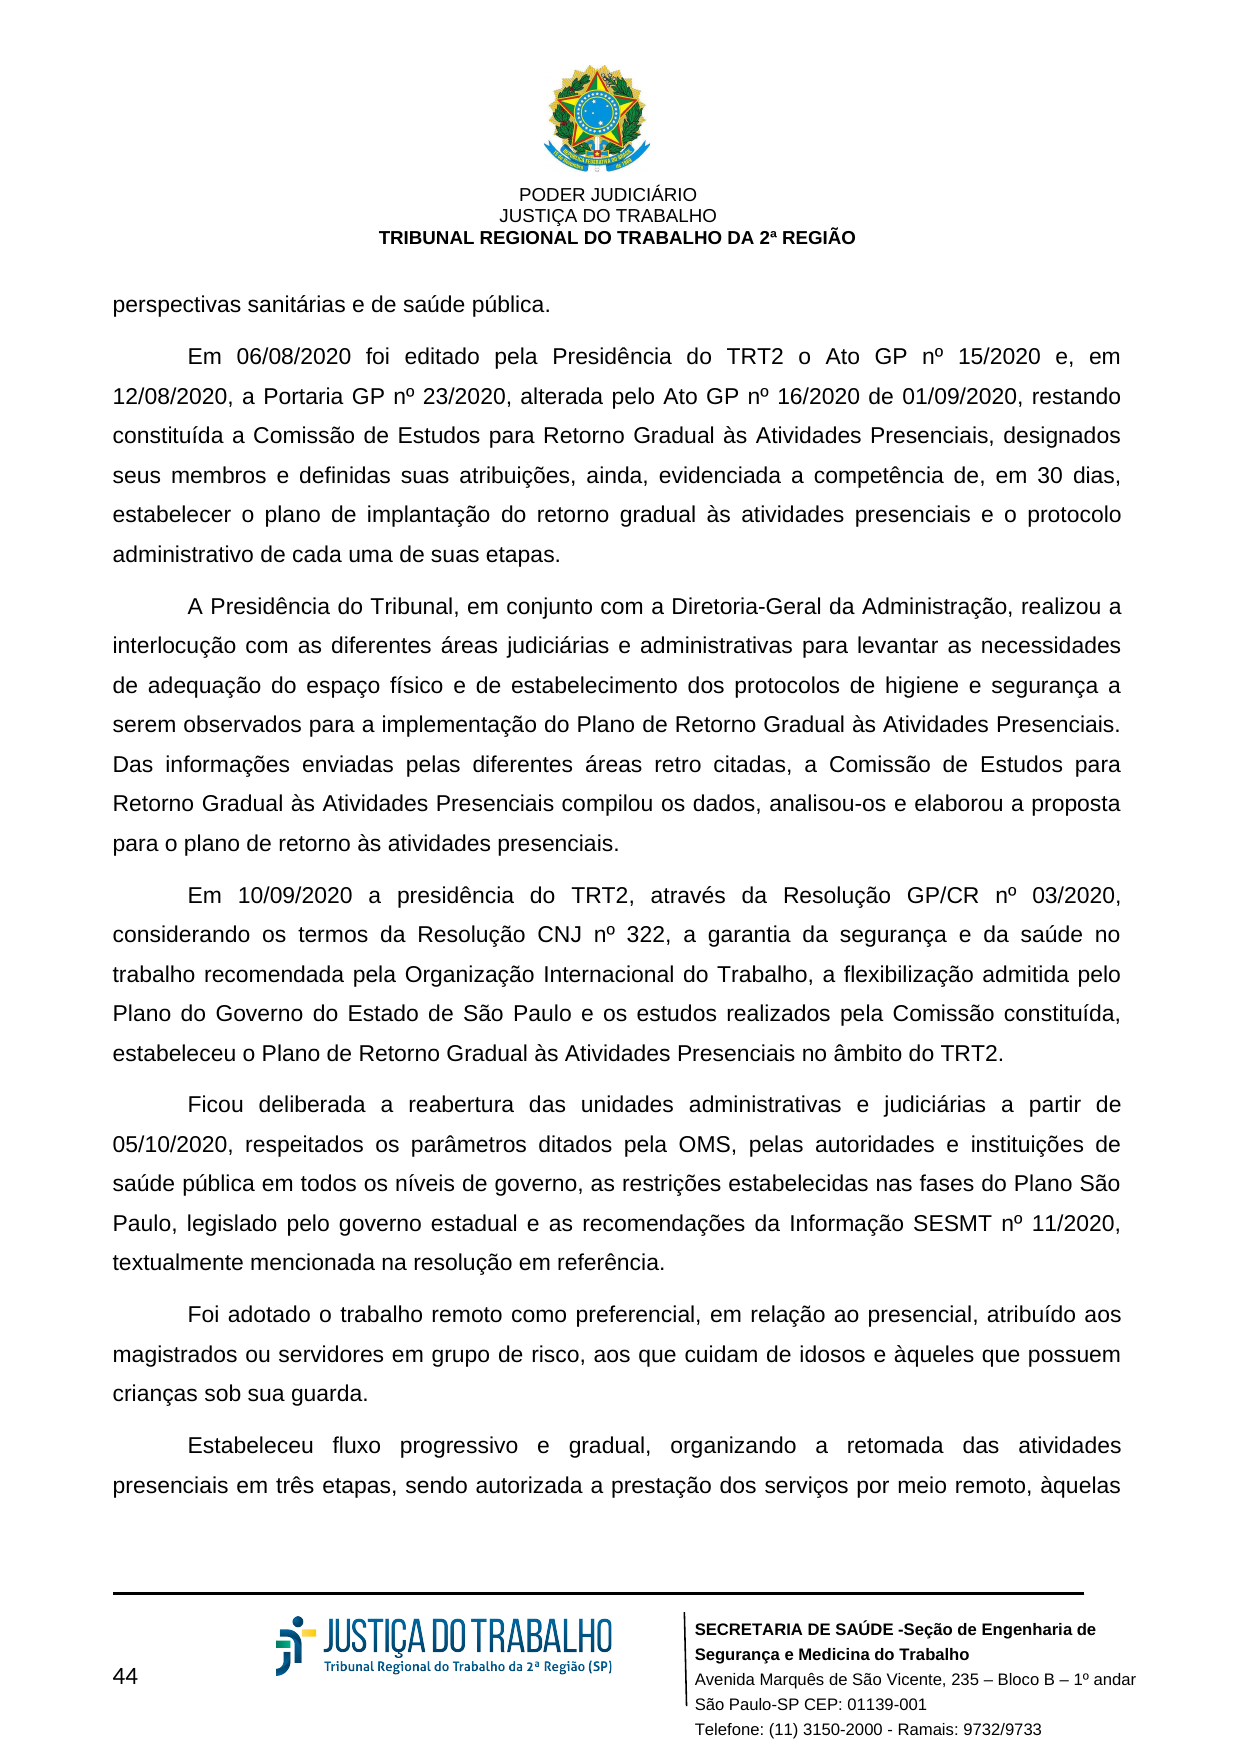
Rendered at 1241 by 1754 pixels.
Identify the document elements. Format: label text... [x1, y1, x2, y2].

text Em 06/08/2020 foi editado pela Presidência do TRT2 o Ato GP nº 15/2020 e, em 12/08/2020, a Portaria GP nº 23/2020, alterada pelo Ato GP nº 16/2020 de 01/09/2020, restando constituída a Comissão de Estudos para Retorno Gradual às Atividades Presenciais, designados seus membros e definidas suas atribuições, ainda, evidenciada a competência de, em 30 dias, estabelecer o plano de implantação do retorno gradual às atividades presenciais e o protocolo administrativo de cada uma de suas etapas. [112, 343, 1122, 567]
text Foi adotado o trabalho remoto como preferencial, em relação ao presencial, atribuído aos magistrados ou servidores em grupo de risco, aos que cuidam de idosos e àqueles que possuem crianças sob sua guarda. [112, 1301, 1122, 1407]
text Ficou deliberada a reabertura das unidades administrativas e judiciárias a partir de 05/10/2020, respeitados os parâmetros ditados pela OMS, pelas autoridades e instituições de saúde pública em todos os níveis de governo, as restrições estabelecidas nas fases do Plano São Paulo, legislado pelo governo estadual e as recomendações da Informação SESMT nº 11/2020, textualmente mencionada na resolução em referência. [112, 1091, 1122, 1276]
picture [276, 1616, 612, 1676]
text Em 10/09/2020 a presidência do TRT2, através da Resolução GP/CR nº 03/2020, considerando os termos da Resolução CNJ nº 322, a garantia da segurança e da saúde no trabalho recomendada pela Organização Internacional do Trabalho, a flexibilização admitida pelo Plano do Governo do Estado de São Paulo e os estudos realizados pela Comissão constituída, estabeleceu o Plano de Retorno Gradual às Atividades Presenciais no âmbito do TRT2. [112, 882, 1122, 1066]
text Estabeleceu fluxo progressivo e gradual, organizando a retomada das atividades presenciais em três etapas, sendo autorizada a prestação dos serviços por meio remoto, àquelas [112, 1432, 1122, 1498]
picture [543, 65, 650, 172]
text A Presidência do Tribunal, em conjunto com a Diretoria-Geral da Administração, realizou a interlocução com as diferentes áreas judiciárias e administrativas para levantar as necessidades de adequação do espaço físico e de estabelecimento dos protocolos de higiene e segurança a serem observados para a implementação do Plano de Retorno Gradual às Atividades Presenciais. Das informações enviadas pelas diferentes áreas retro citadas, a Comissão de Estudos para Retorno Gradual às Atividades Presenciais compilou os dados, analisou-os e elaborou a proposta para o plano de retorno às atividades presenciais. [112, 593, 1122, 856]
text perspectivas sanitárias e de saúde pública. [112, 291, 1122, 318]
